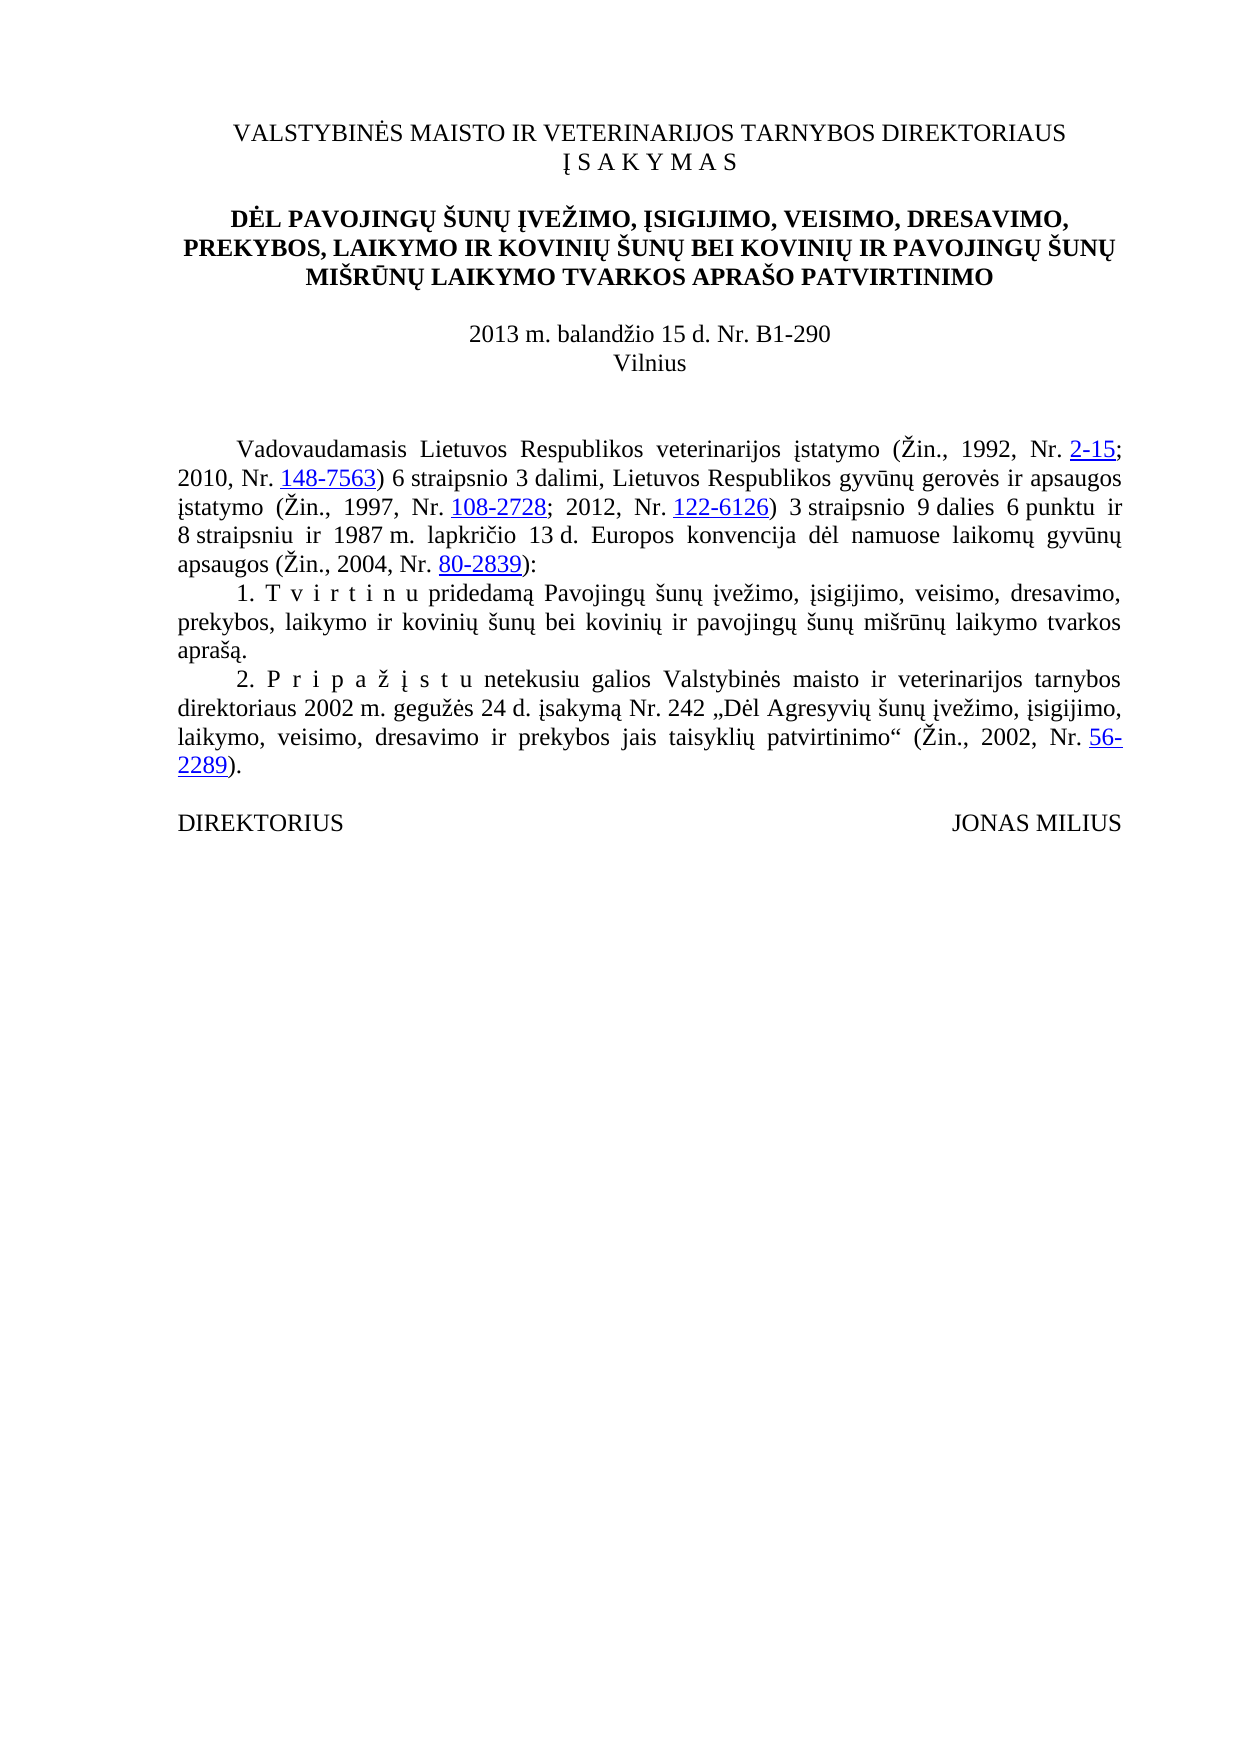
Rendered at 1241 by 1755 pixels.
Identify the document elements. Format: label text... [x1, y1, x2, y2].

text 2. P r i p a ž į s t u netekusiu galios Valstybinės maisto ir veterinarijos tarnybos direktoriaus 2002 m. gegužės 24 d. įsakymą Nr. 242 „Dėl Agresyvių šunų įvežimo, įsigijimo, laikymo, veisimo, dresavimo ir prekybos jais taisyklių patvirtinimo“ (Žin., 2002, Nr. 56-2289). [177, 664, 1122, 779]
text 2013 m. balandžio 15 d. Nr. B1-290 [177, 319, 1122, 348]
text Į S A K Y M A S [177, 147, 1122, 176]
text Vilnius [177, 348, 1122, 377]
text Direktorius Jonas Milius [177, 808, 1122, 837]
text 1. T v i r t i n u pridedamą Pavojingų šunų įvežimo, įsigijimo, veisimo, dresavimo, prekybos, laikymo ir kovinių šunų bei kovinių ir pavojingų šunų mišrūnų laikymo tvarkos aprašą. [177, 578, 1122, 664]
text VALSTYBINĖS MAISTO IR VETERINARIJOS TARNYBOS DIREKTORIAUS [177, 118, 1122, 147]
text Vadovaudamasis Lietuvos Respublikos veterinarijos įstatymo (Žin., 1992, Nr. 2-15; 2010, Nr. 148-7563) 6 straipsnio 3 dalimi, Lietuvos Respublikos gyvūnų gerovės ir apsaugos įstatymo (Žin., 1997, Nr. 108-2728; 2012, Nr. 122-6126) 3 straipsnio 9 dalies 6 punktu ir 8 straipsniu ir 1987 m. lapkričio 13 d. Europos konvencija dėl namuose laikomų gyvūnų apsaugos (Žin., 2004, Nr. 80-2839): [177, 434, 1122, 578]
text DĖL PAVOJINGŲ ŠUNŲ ĮVEŽIMO, ĮSIGIJIMO, VEISIMO, DRESAVIMO, PREKYBOS, LAIKYMO IR kovinių šunų BEI kovinių ir pavojingų šunų mišrūnų laikymo TVARKOS aprašo PATVIRTINIMO [177, 204, 1122, 291]
